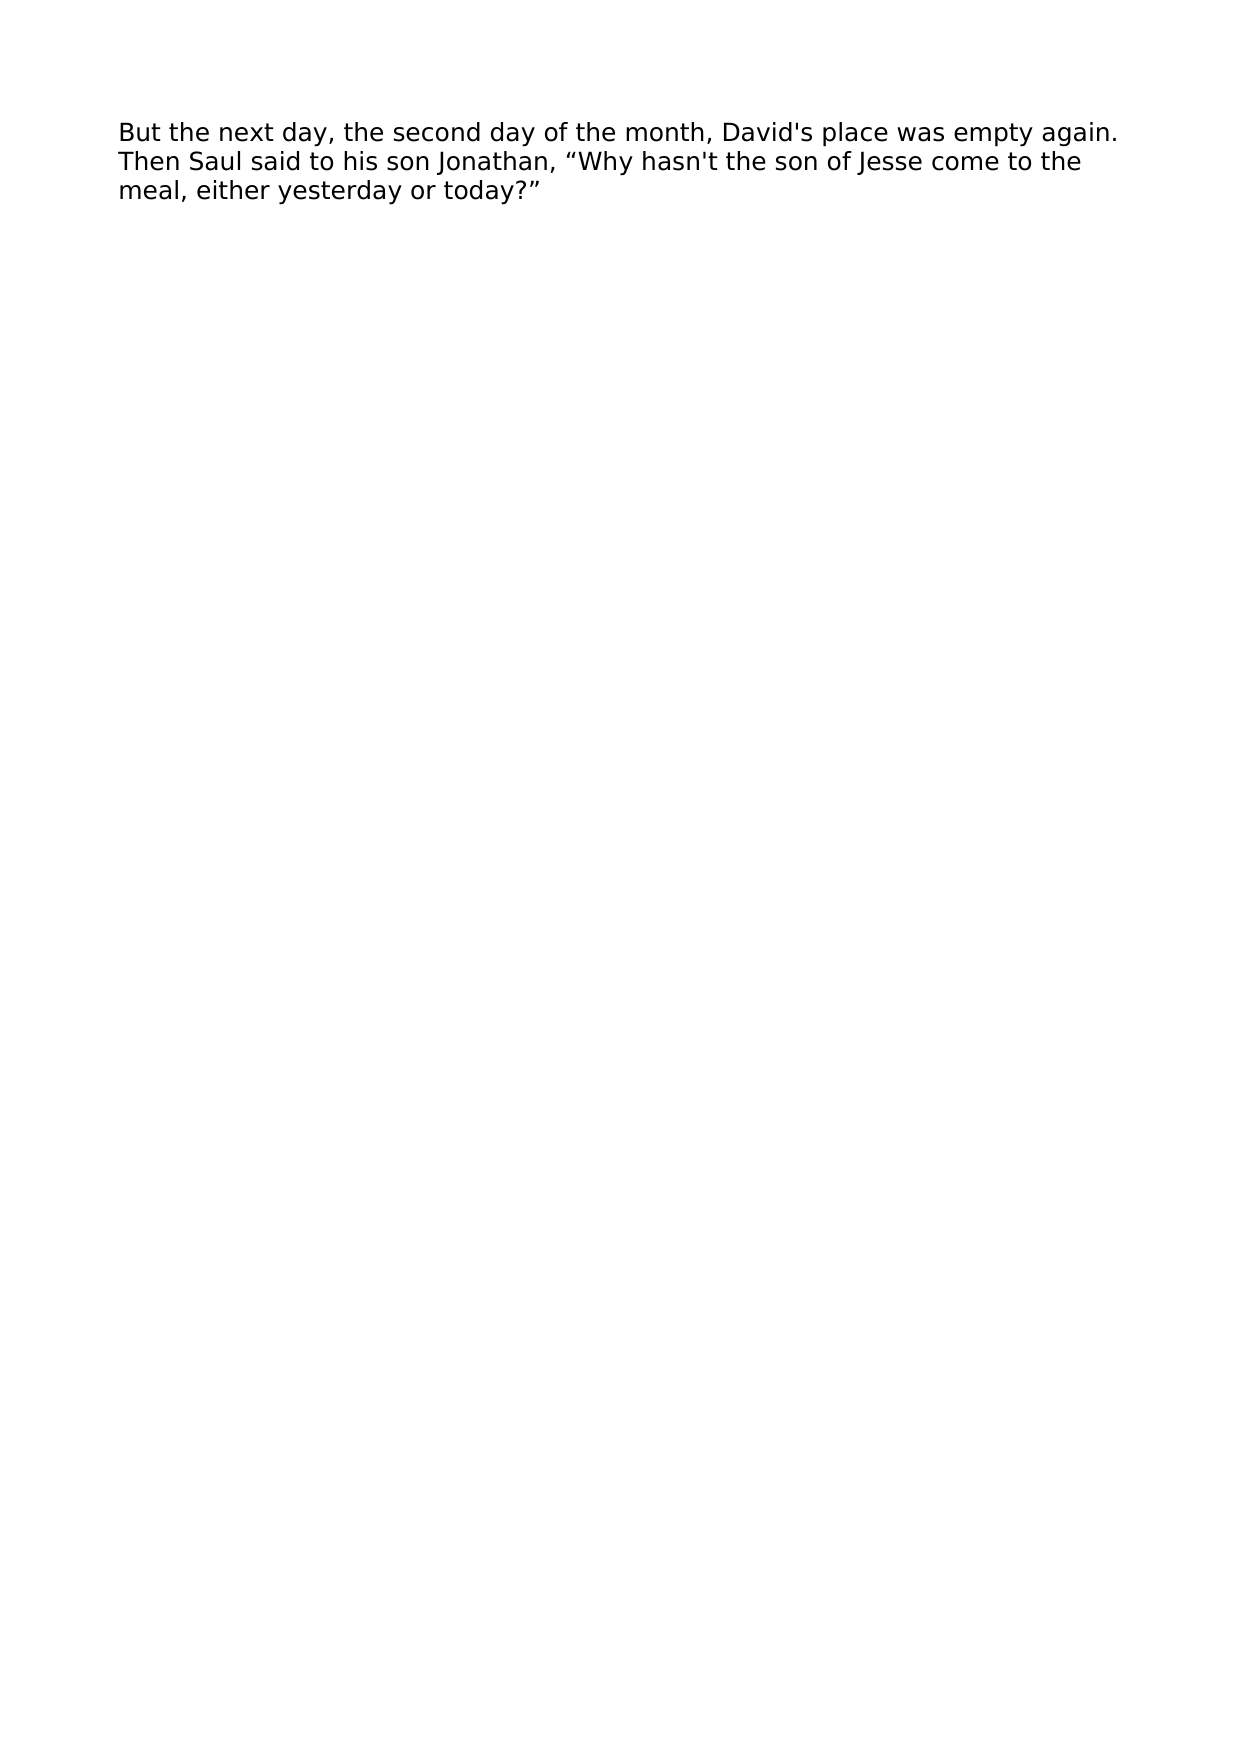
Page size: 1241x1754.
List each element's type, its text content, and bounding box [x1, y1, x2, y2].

text But the next day, the second day of the month, David's place was empty again. Then Saul said to his son Jonathan, “Why hasn't the son of Jesse come to the meal, either yesterday or today?” [118, 118, 1122, 206]
